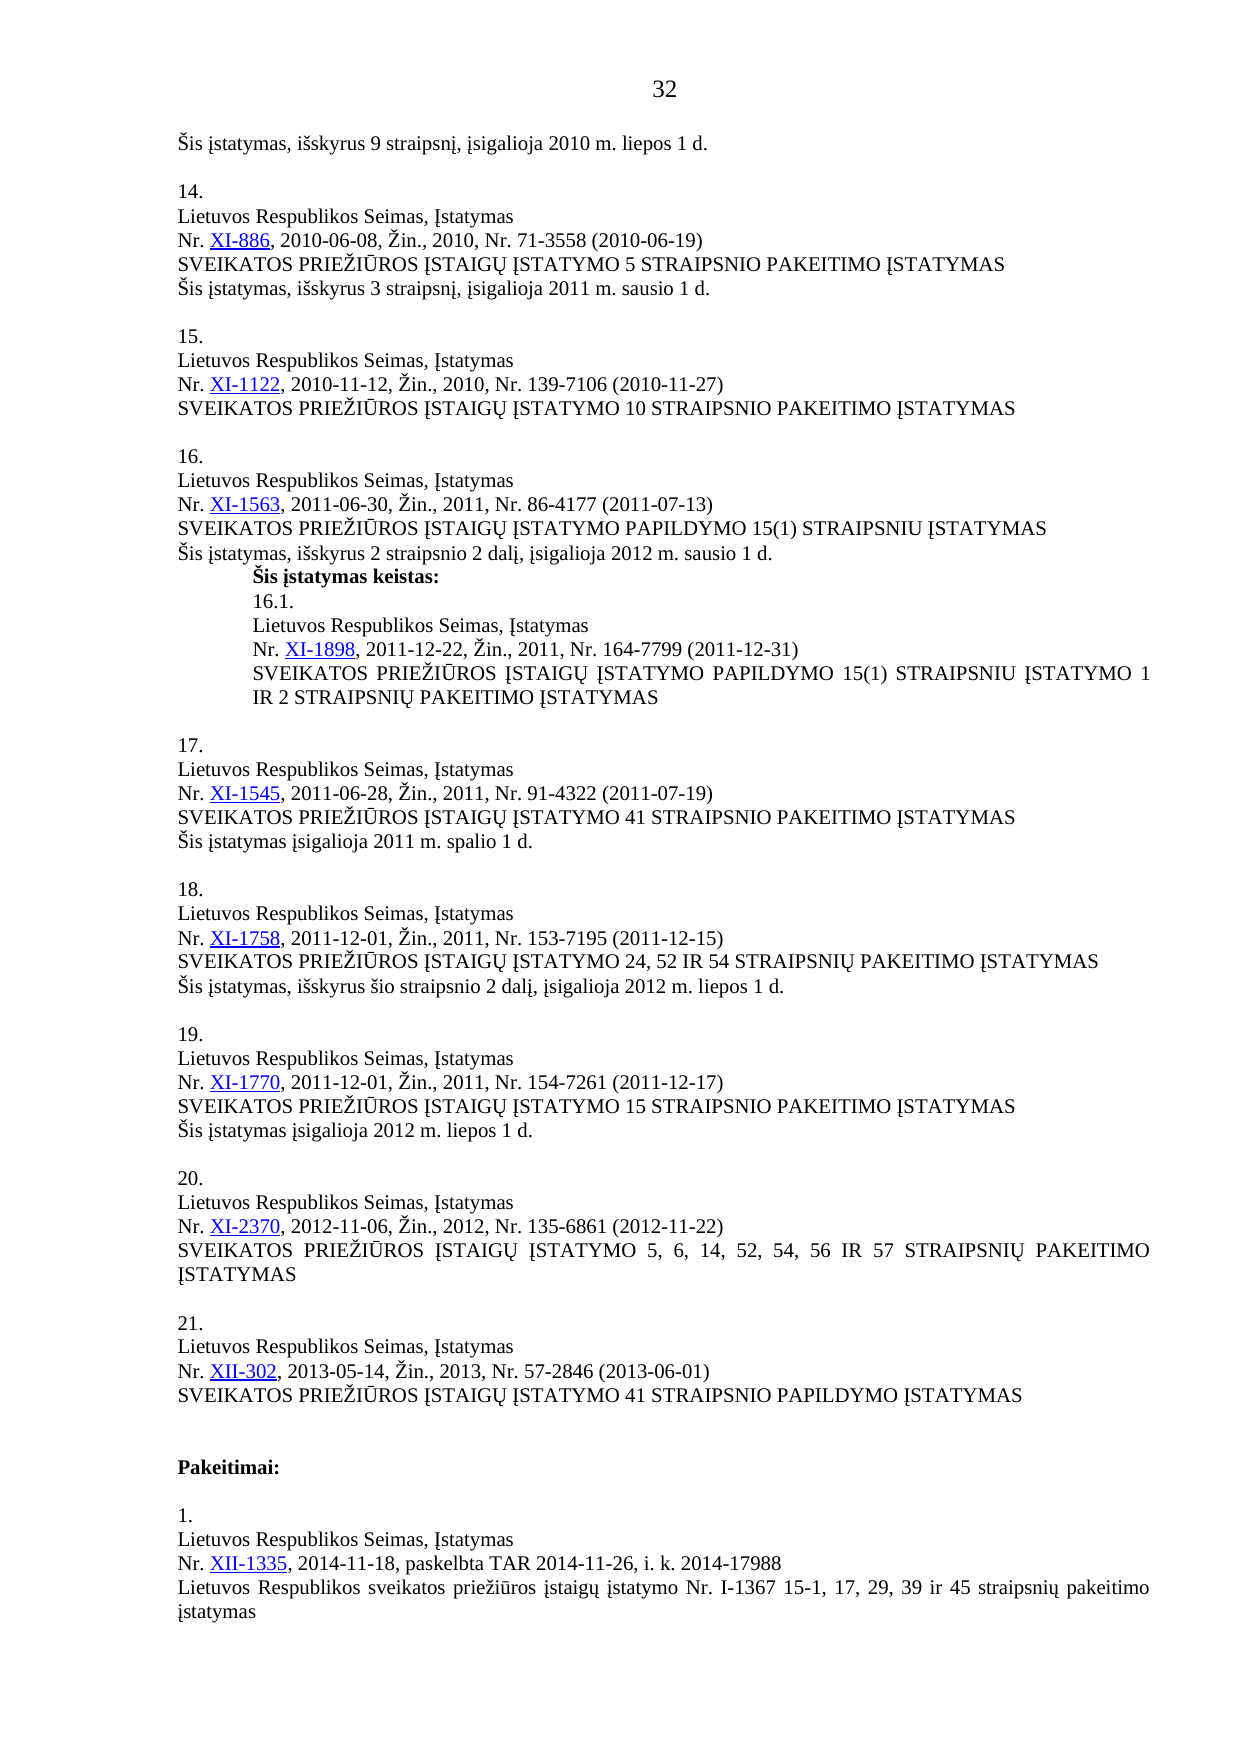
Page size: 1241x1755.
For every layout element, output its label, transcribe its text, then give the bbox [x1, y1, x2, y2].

text SVEIKATOS PRIEŽIŪROS ĮSTAIGŲ ĮSTATYMO PAPILDYMO 15(1) STRAIPSNIU ĮSTATYMAS [177, 516, 1152, 540]
text Lietuvos Respublikos Seimas, Įstatymas [177, 1527, 1152, 1551]
text SVEIKATOS PRIEŽIŪROS ĮSTAIGŲ ĮSTATYMO 10 STRAIPSNIO PAKEITIMO ĮSTATYMAS [177, 396, 1152, 420]
text Šis įstatymas, išskyrus šio straipsnio 2 dalį, įsigalioja 2012 m. liepos 1 d. [177, 973, 1152, 998]
text Šis įstatymas, išskyrus 9 straipsnį, įsigalioja 2010 m. liepos 1 d. [177, 131, 1152, 155]
text Lietuvos Respublikos Seimas, Įstatymas [177, 1334, 1152, 1358]
text Lietuvos Respublikos Seimas, Įstatymas [177, 1190, 1152, 1214]
text Šis įstatymas, išskyrus 3 straipsnį, įsigalioja 2011 m. sausio 1 d. [177, 276, 1152, 300]
text Lietuvos Respublikos Seimas, Įstatymas [177, 1046, 1152, 1070]
text Šis įstatymas įsigalioja 2011 m. spalio 1 d. [177, 829, 1152, 853]
text 15. [177, 324, 1152, 348]
text 21. [177, 1310, 1152, 1334]
text 1. [177, 1503, 1152, 1527]
text Nr. XI-1563, 2011-06-30, Žin., 2011, Nr. 86-4177 (2011-07-13) [177, 492, 1152, 516]
text Šis įstatymas įsigalioja 2012 m. liepos 1 d. [177, 1118, 1152, 1142]
text 19. [177, 1022, 1152, 1046]
text Nr. XI-1545, 2011-06-28, Žin., 2011, Nr. 91-4322 (2011-07-19) [177, 781, 1152, 805]
text SVEIKATOS PRIEŽIŪROS ĮSTAIGŲ ĮSTATYMO 5, 6, 14, 52, 54, 56 IR 57 STRAIPSNIŲ PAKEITIMO ĮSTATYMAS [177, 1238, 1152, 1286]
text Pakeitimai: [177, 1455, 1152, 1479]
text 20. [177, 1166, 1152, 1190]
text Lietuvos Respublikos Seimas, Įstatymas [177, 468, 1152, 492]
text SVEIKATOS PRIEŽIŪROS ĮSTAIGŲ ĮSTATYMO 41 STRAIPSNIO PAPILDYMO ĮSTATYMAS [177, 1383, 1152, 1407]
text Nr. XI-2370, 2012-11-06, Žin., 2012, Nr. 135-6861 (2012-11-22) [177, 1214, 1152, 1238]
text SVEIKATOS PRIEŽIŪROS ĮSTAIGŲ ĮSTATYMO 5 STRAIPSNIO PAKEITIMO ĮSTATYMAS [177, 252, 1152, 276]
text 16. [177, 444, 1152, 468]
text Nr. XI-1770, 2011-12-01, Žin., 2011, Nr. 154-7261 (2011-12-17) [177, 1070, 1152, 1094]
text Lietuvos Respublikos Seimas, Įstatymas [177, 901, 1152, 925]
text Nr. XII-302, 2013-05-14, Žin., 2013, Nr. 57-2846 (2013-06-01) [177, 1358, 1152, 1383]
text Lietuvos Respublikos sveikatos priežiūros įstaigų įstatymo Nr. I-1367 15-1, 17, 29, 39 ir 45 straipsnių pakeitimo įstatymas [177, 1575, 1152, 1623]
text 16.1. [177, 588, 1152, 613]
text SVEIKATOS PRIEŽIŪROS ĮSTAIGŲ ĮSTATYMO 24, 52 IR 54 STRAIPSNIŲ PAKEITIMO ĮSTATYMAS [177, 949, 1152, 973]
text SVEIKATOS PRIEŽIŪROS ĮSTAIGŲ ĮSTATYMO 41 STRAIPSNIO PAKEITIMO ĮSTATYMAS [177, 805, 1152, 829]
text SVEIKATOS PRIEŽIŪROS ĮSTAIGŲ ĮSTATYMO PAPILDYMO 15(1) STRAIPSNIU ĮSTATYMO 1 IR 2 STRAIPSNIŲ PAKEITIMO ĮSTATYMAS [252, 661, 1152, 709]
text 18. [177, 877, 1152, 901]
text Lietuvos Respublikos Seimas, Įstatymas [177, 757, 1152, 781]
text 17. [177, 733, 1152, 757]
text Lietuvos Respublikos Seimas, Įstatymas [177, 348, 1152, 372]
text Lietuvos Respublikos Seimas, Įstatymas [177, 203, 1152, 228]
text Nr. XI-1898, 2011-12-22, Žin., 2011, Nr. 164-7799 (2011-12-31) [177, 637, 1152, 661]
text Šis įstatymas, išskyrus 2 straipsnio 2 dalį, įsigalioja 2012 m. sausio 1 d. [177, 540, 1152, 564]
text Šis įstatymas keistas: [177, 564, 1152, 588]
text Nr. XI-1122, 2010-11-12, Žin., 2010, Nr. 139-7106 (2010-11-27) [177, 372, 1152, 396]
text 14. [177, 179, 1152, 203]
text SVEIKATOS PRIEŽIŪROS ĮSTAIGŲ ĮSTATYMO 15 STRAIPSNIO PAKEITIMO ĮSTATYMAS [177, 1094, 1152, 1118]
text Nr. XII-1335, 2014-11-18, paskelbta TAR 2014-11-26, i. k. 2014-17988 [177, 1551, 1152, 1575]
text Lietuvos Respublikos Seimas, Įstatymas [177, 613, 1152, 637]
text Nr. XI-886, 2010-06-08, Žin., 2010, Nr. 71-3558 (2010-06-19) [177, 228, 1152, 252]
text Nr. XI-1758, 2011-12-01, Žin., 2011, Nr. 153-7195 (2011-12-15) [177, 925, 1152, 949]
